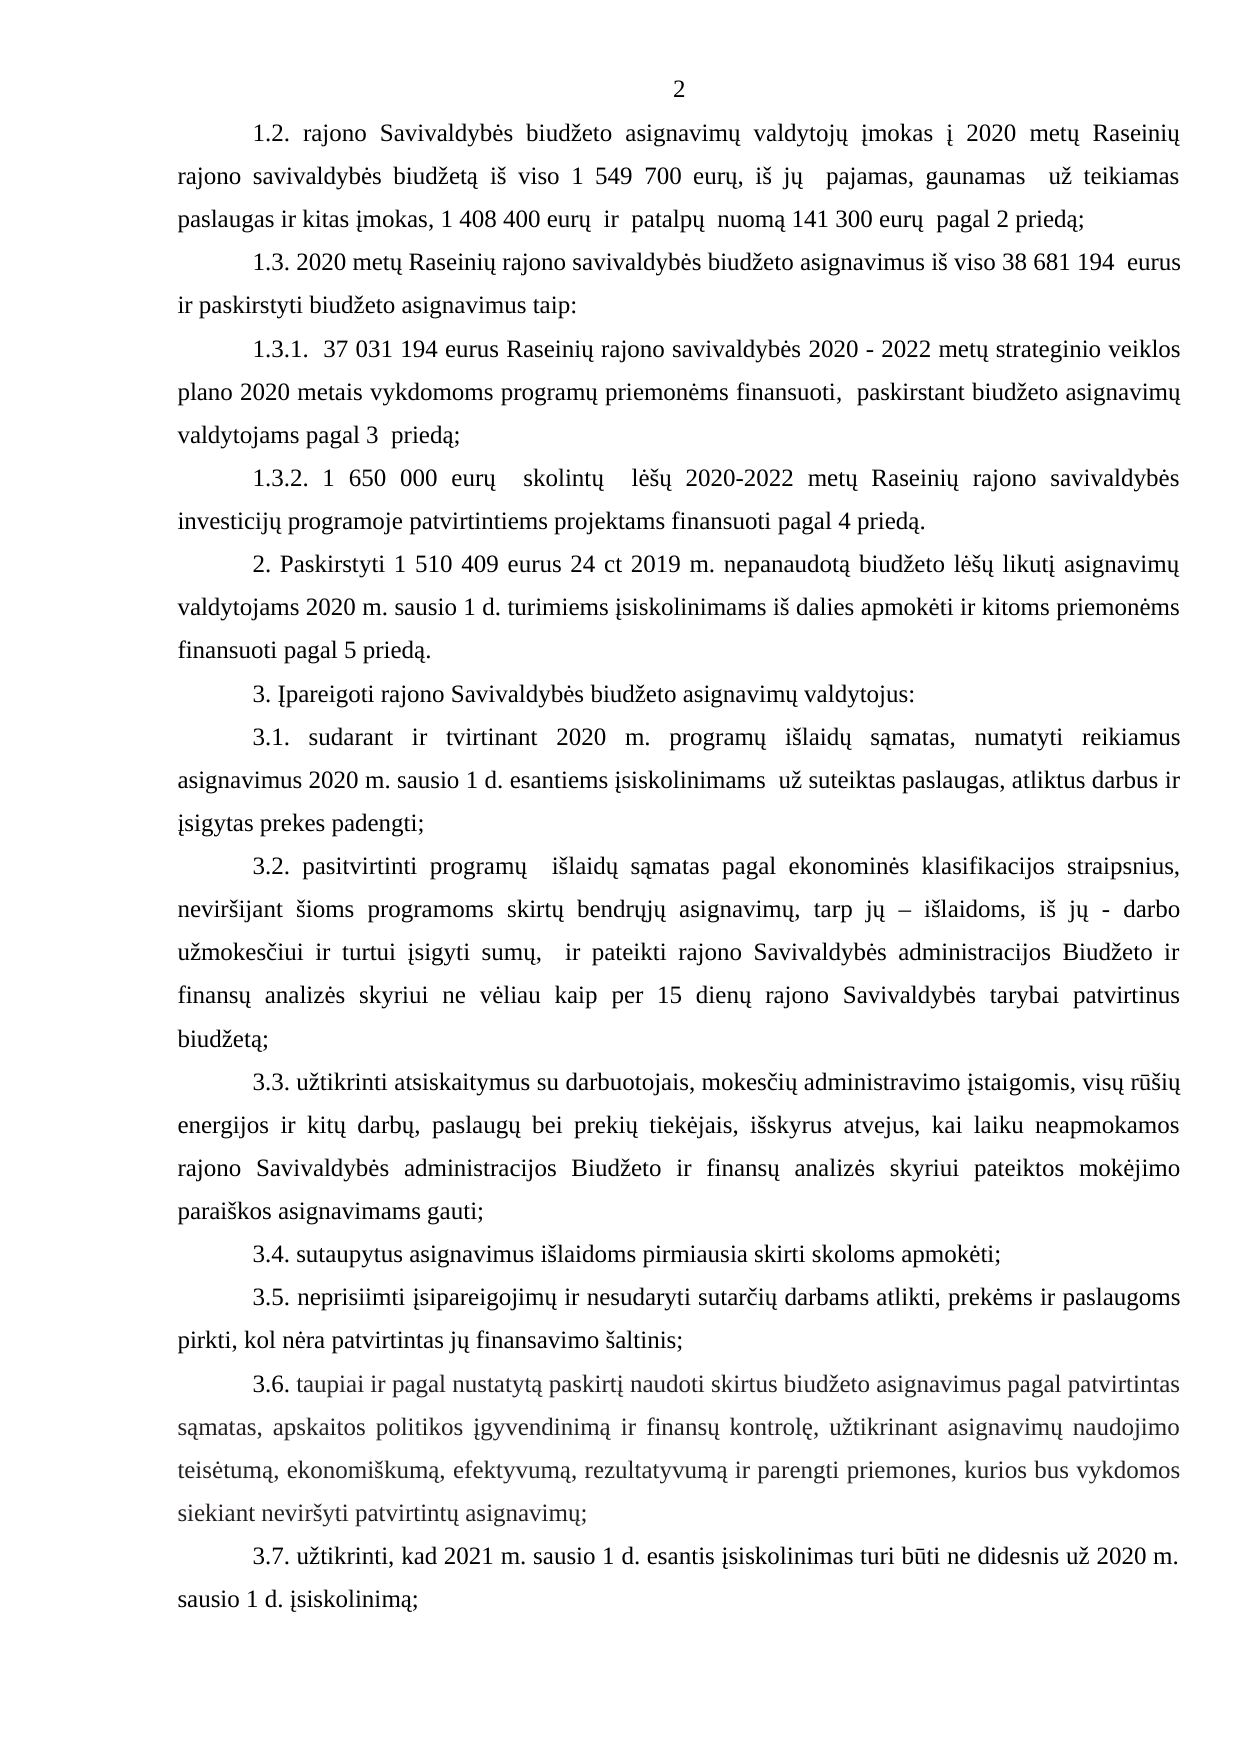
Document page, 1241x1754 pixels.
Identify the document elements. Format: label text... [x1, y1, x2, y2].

text 3. Įpareigoti rajono Savivaldybės biudžeto asignavimų valdytojus: [177, 679, 1181, 707]
text 3.2. pasitvirtinti programų išlaidų sąmatas pagal ekonominės klasifikacijos straipsnius, neviršijant šioms programoms skirtų bendrųjų asignavimų, tarp jų – išlaidoms, iš jų - darbo užmokesčiui ir turtui įsigyti sumų, ir pateikti rajono Savivaldybės administracijos Biudžeto ir finansų analizės skyriui ne vėliau kaip per 15 dienų rajono Savivaldybės tarybai patvirtinus biudžetą; [177, 851, 1181, 1052]
text 1.3.2. 1 650 000 eurų skolintų lėšų 2020-2022 metų Raseinių rajono savivaldybės investicijų programoje patvirtintiems projektams finansuoti pagal 4 priedą. [177, 463, 1181, 535]
text 1.3. 2020 metų Raseinių rajono savivaldybės biudžeto asignavimus iš viso 38 681 194 eurus ir paskirstyti biudžeto asignavimus taip: [177, 247, 1181, 319]
text 3.5. neprisiimti įsipareigojimų ir nesudaryti sutarčių darbams atlikti, prekėms ir paslaugoms pirkti, kol nėra patvirtintas jų finansavimo šaltinis; [177, 1282, 1181, 1354]
text 3.6. taupiai ir pagal nustatytą paskirtį naudoti skirtus biudžeto asignavimus pagal patvirtintas sąmatas, apskaitos politikos įgyvendinimą ir finansų kontrolę, užtikrinant asignavimų naudojimo teisėtumą, ekonomiškumą, efektyvumą, rezultatyvumą ir parengti priemones, kurios bus vykdomos siekiant neviršyti patvirtintų asignavimų; [177, 1369, 1181, 1527]
text 2. Paskirstyti 1 510 409 eurus 24 ct 2019 m. nepanaudotą biudžeto lėšų likutį asignavimų valdytojams 2020 m. sausio 1 d. turimiems įsiskolinimams iš dalies apmokėti ir kitoms priemonėms finansuoti pagal 5 priedą. [177, 549, 1181, 664]
text 1.3.1. 37 031 194 eurus Raseinių rajono savivaldybės 2020 - 2022 metų strateginio veiklos plano 2020 metais vykdomoms programų priemonėms finansuoti, paskirstant biudžeto asignavimų valdytojams pagal 3 priedą; [177, 334, 1181, 449]
text 3.1. sudarant ir tvirtinant 2020 m. programų išlaidų sąmatas, numatyti reikiamus asignavimus 2020 m. sausio 1 d. esantiems įsiskolinimams už suteiktas paslaugas, atliktus darbus ir įsigytas prekes padengti; [177, 722, 1181, 837]
text 3.3. užtikrinti atsiskaitymus su darbuotojais, mokesčių administravimo įstaigomis, visų rūšių energijos ir kitų darbų, paslaugų bei prekių tiekėjais, išskyrus atvejus, kai laiku neapmokamos rajono Savivaldybės administracijos Biudžeto ir finansų analizės skyriui pateiktos mokėjimo paraiškos asignavimams gauti; [177, 1067, 1181, 1225]
text 1.2. rajono Savivaldybės biudžeto asignavimų valdytojų įmokas į 2020 metų Raseinių rajono savivaldybės biudžetą iš viso 1 549 700 eurų, iš jų pajamas, gaunamas už teikiamas paslaugas ir kitas įmokas, 1 408 400 eurų ir patalpų nuomą 141 300 eurų pagal 2 priedą; [177, 118, 1181, 233]
text 3.7. užtikrinti, kad 2021 m. sausio 1 d. esantis įsiskolinimas turi būti ne didesnis už 2020 m. sausio 1 d. įsiskolinimą; [177, 1541, 1181, 1613]
text 3.4. sutaupytus asignavimus išlaidoms pirmiausia skirti skoloms apmokėti; [177, 1239, 1181, 1268]
